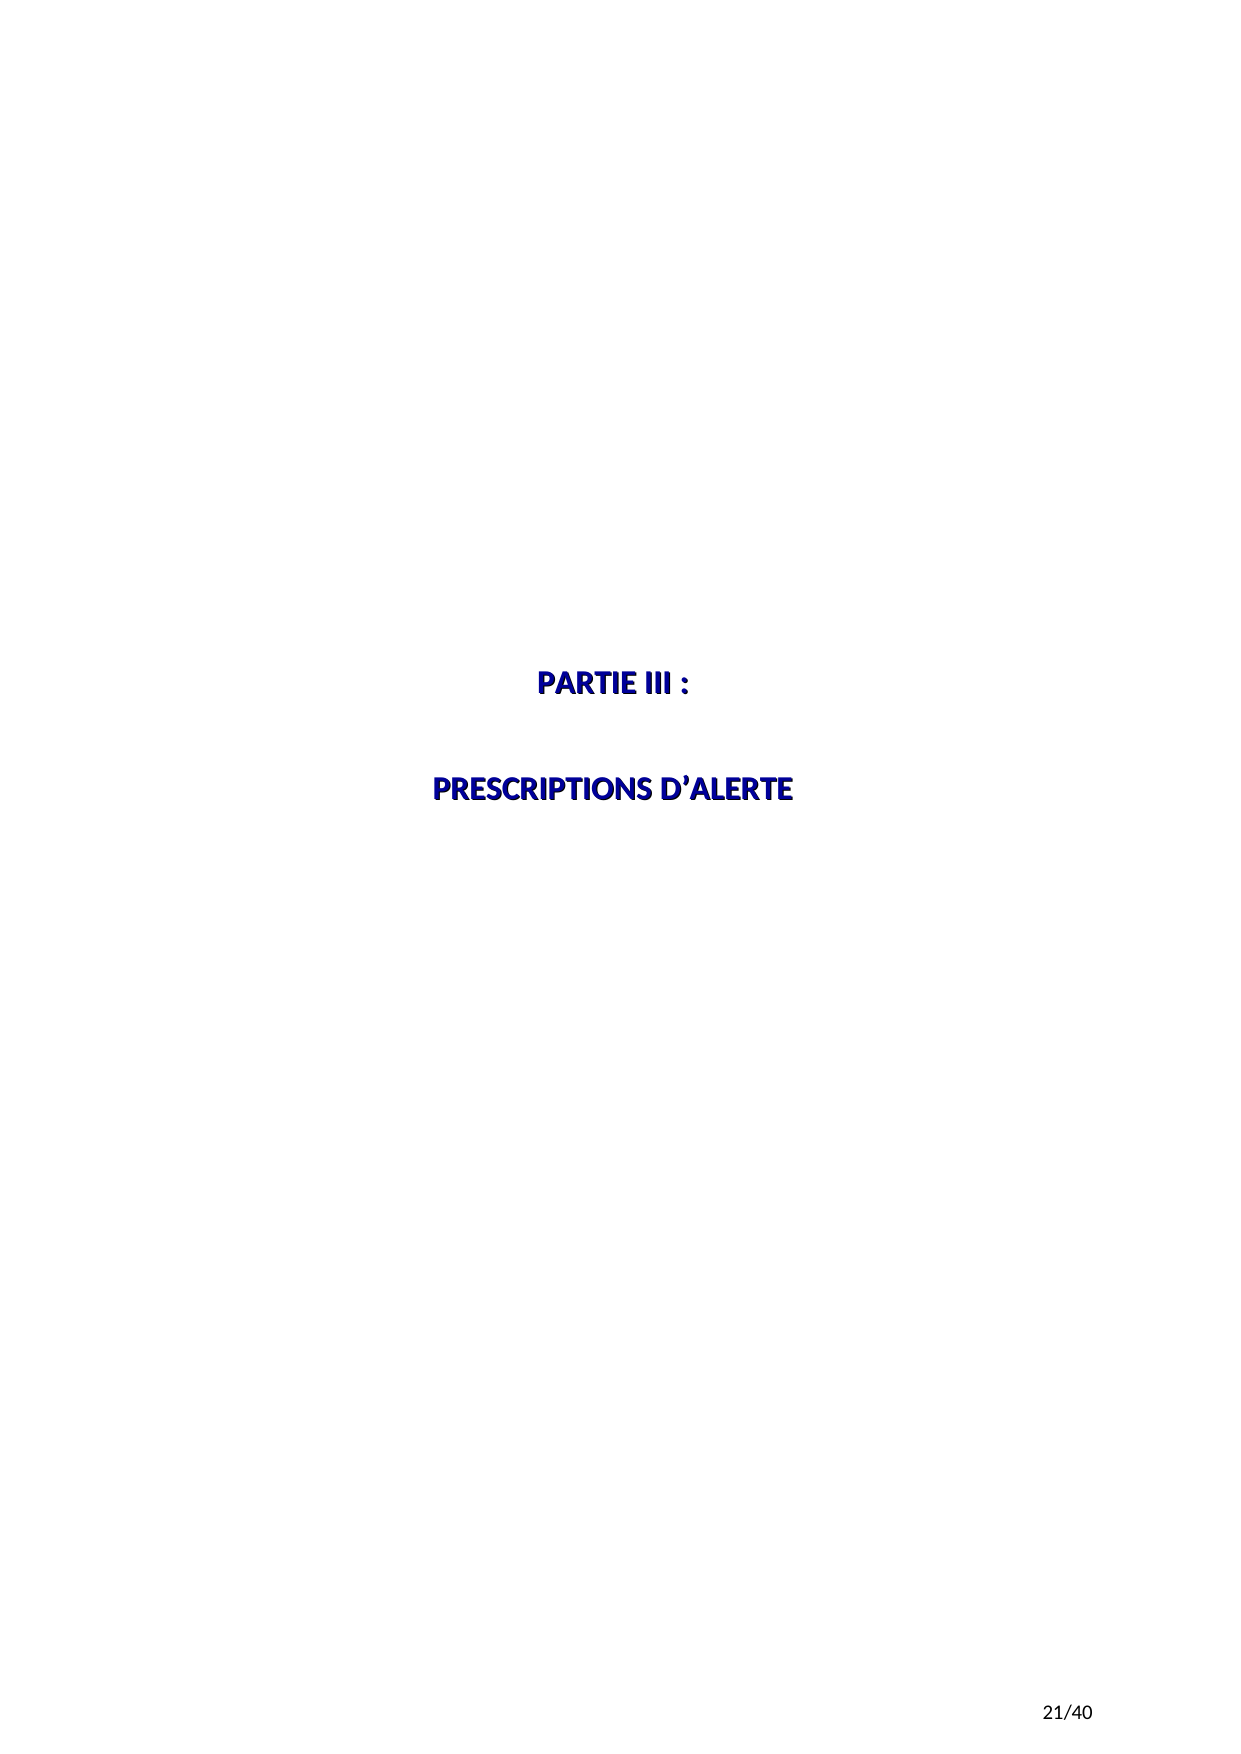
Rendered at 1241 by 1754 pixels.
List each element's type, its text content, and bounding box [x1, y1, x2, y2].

subtitle PARTIE III : [148, 661, 1077, 702]
subtitle PRESCRIPTIONS D’ALERTE [148, 767, 1077, 808]
